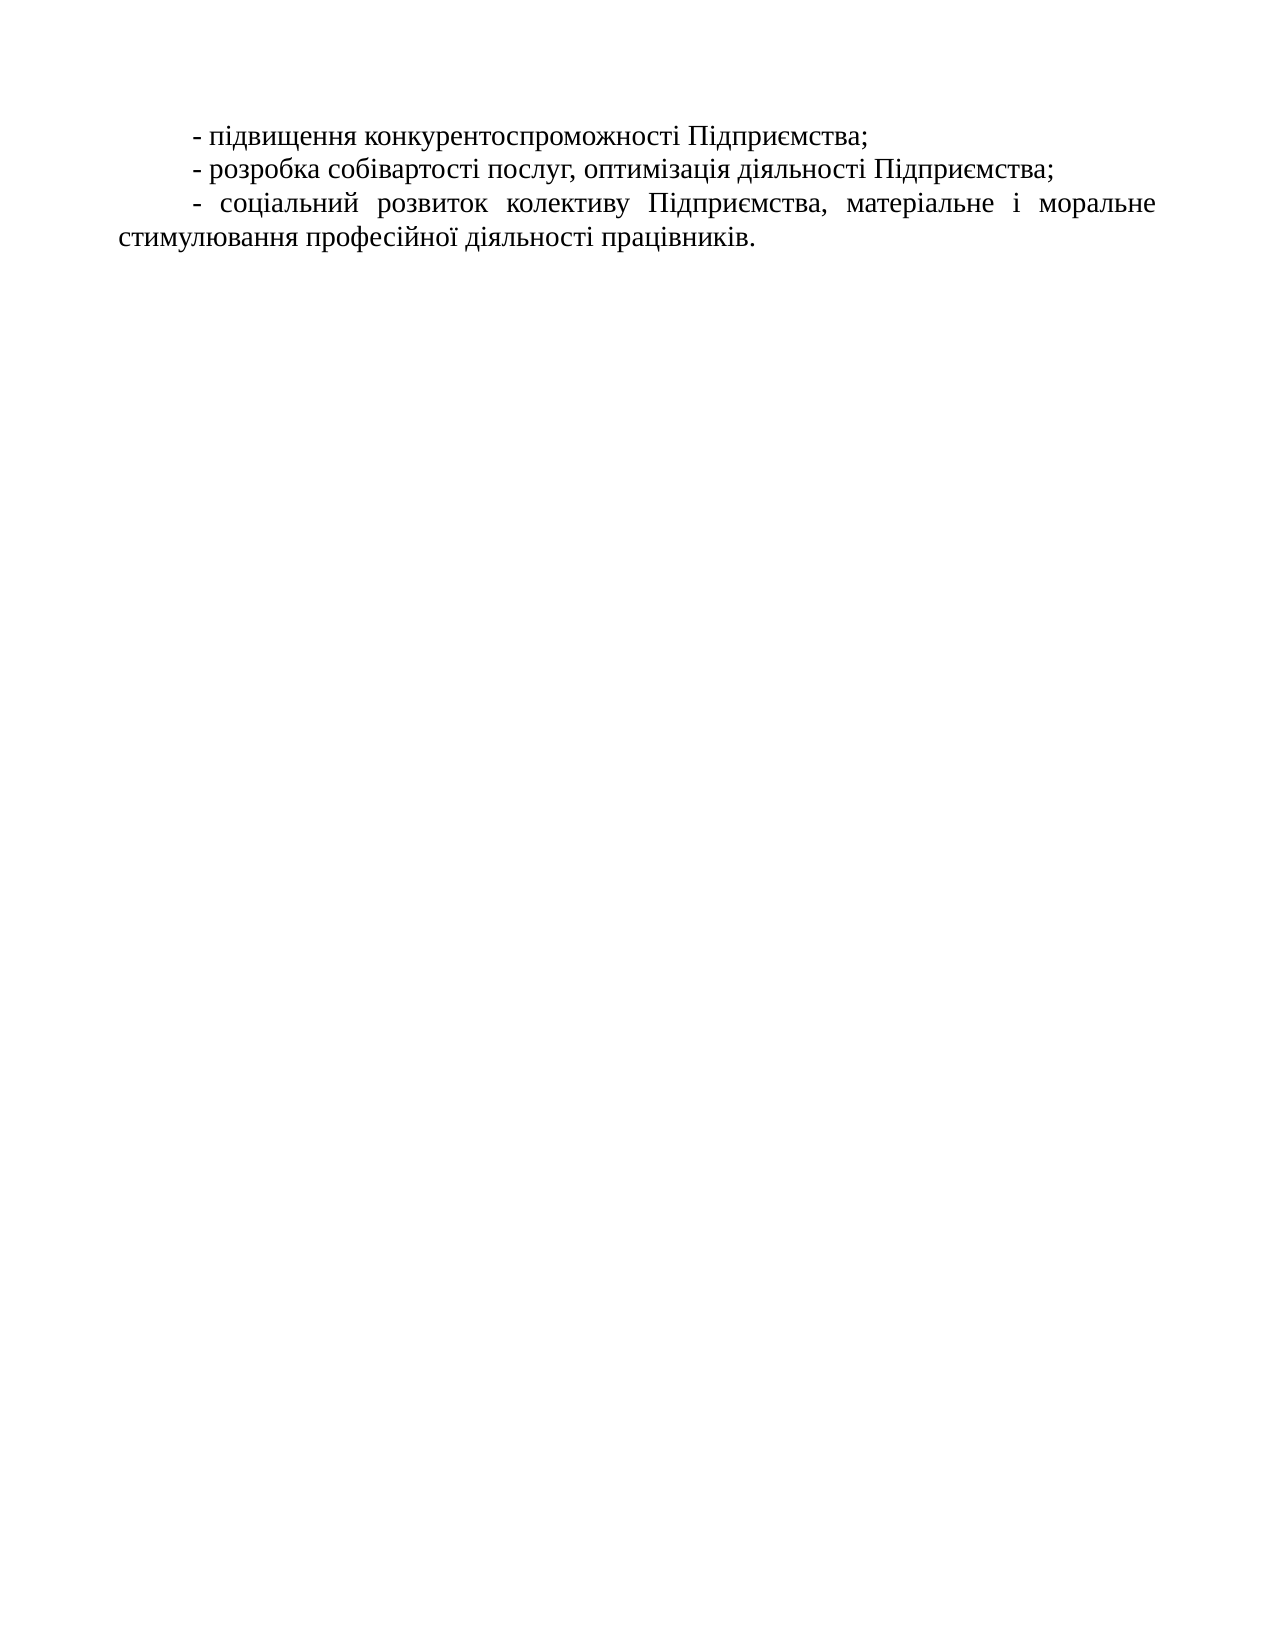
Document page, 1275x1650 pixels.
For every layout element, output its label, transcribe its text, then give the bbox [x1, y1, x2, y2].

text - соціальний розвиток колективу Підприємства, матеріальне і моральне стимулювання професійної діяльності працівників. [118, 185, 1157, 252]
text - підвищення конкурентоспроможності Підприємства; [118, 118, 1157, 152]
text - розробка собівартості послуг, оптимізація діяльності Підприємства; [118, 152, 1157, 185]
